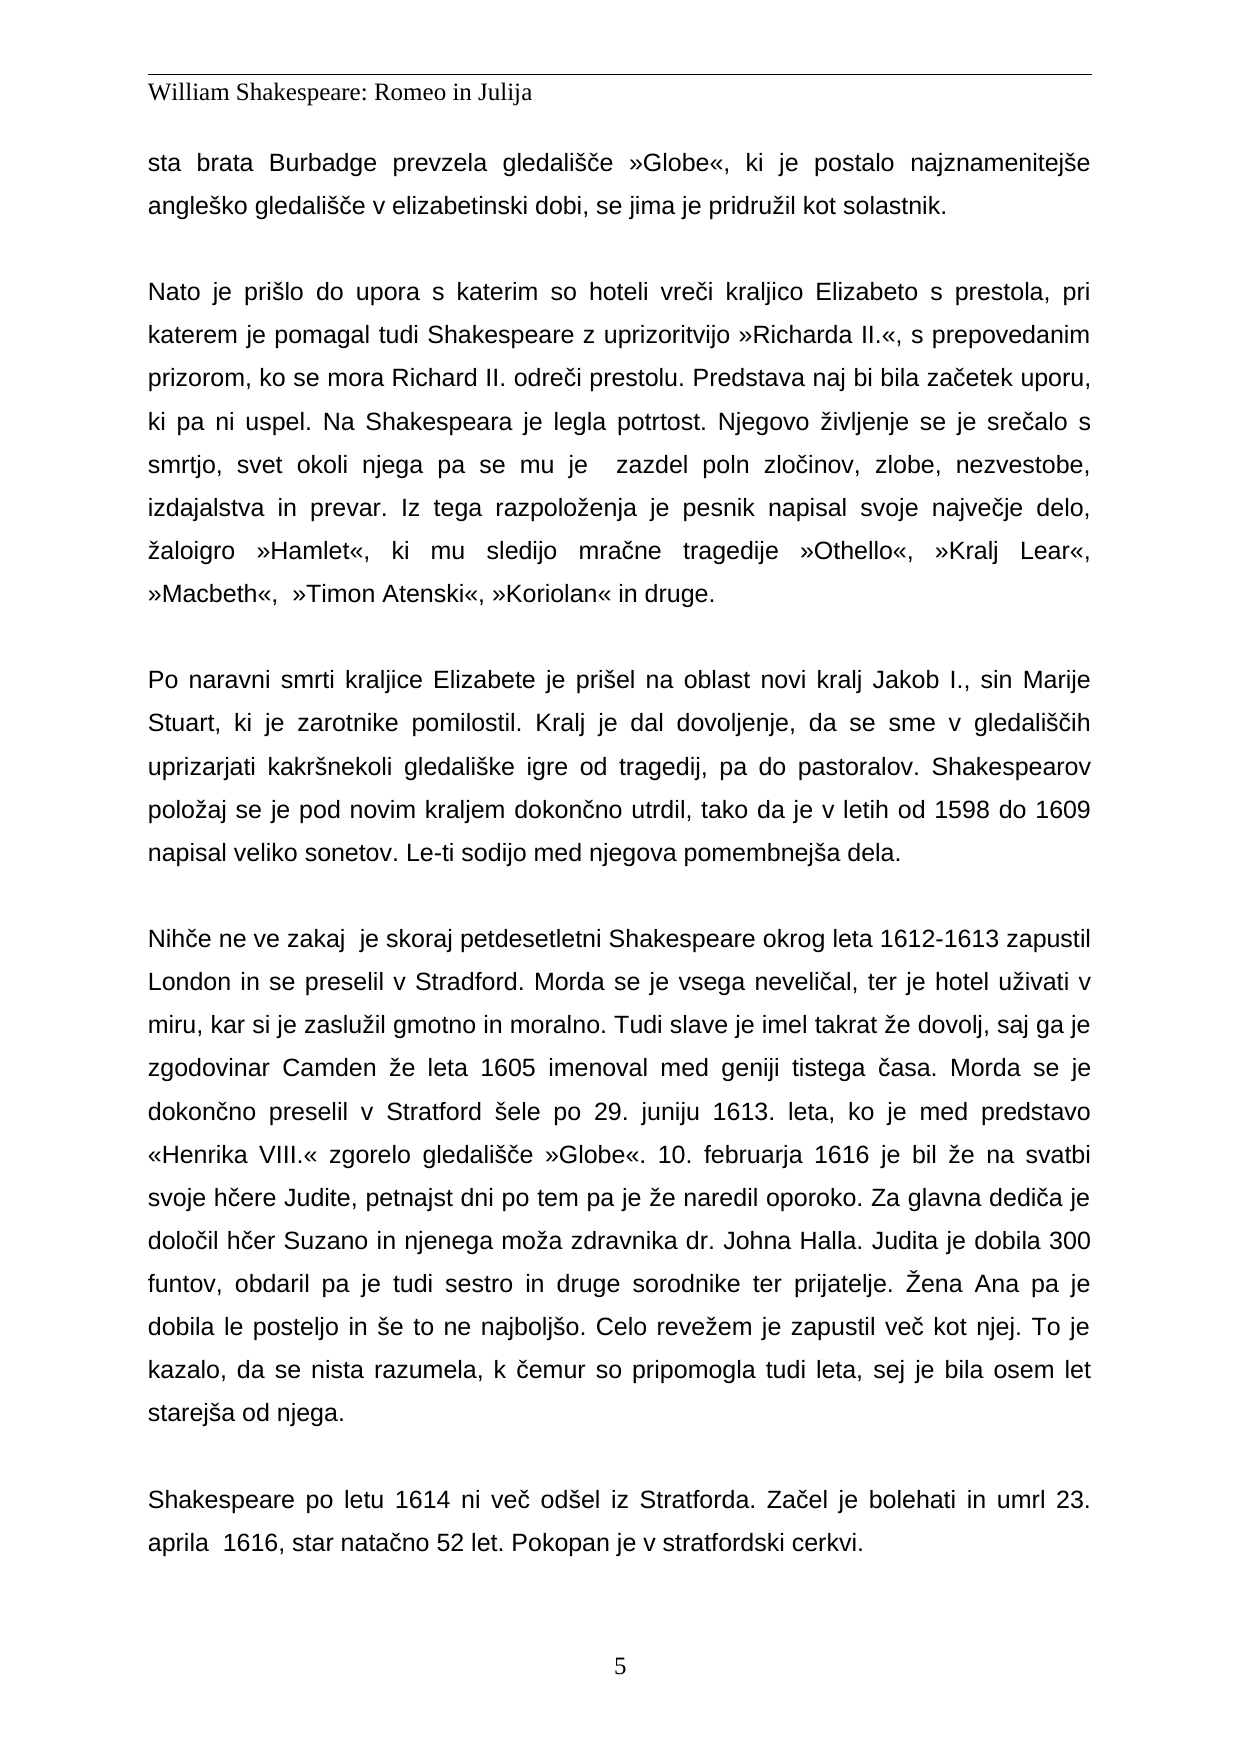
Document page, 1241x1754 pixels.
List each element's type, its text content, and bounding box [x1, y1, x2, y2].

text Nato je prišlo do upora s katerim so hoteli vreči kraljico Elizabeto s prestola, pri katerem je pomagal tudi Shakespeare z uprizoritvijo »Richarda II.«, s prepovedanim prizorom, ko se mora Richard II. odreči prestolu. Predstava naj bi bila začetek uporu, ki pa ni uspel. Na Shakespeara je legla potrtost. Njegovo življenje se je srečalo s smrtjo, svet okoli njega pa se mu je zazdel poln zločinov, zlobe, nezvestobe, izdajalstva in prevar. Iz tega razpoloženja je pesnik napisal svoje največje delo, žaloigro »Hamlet«, ki mu sledijo mračne tragedije »Othello«, »Kralj Lear«, »Macbeth«, »Timon Atenski«, »Koriolan« in druge. [148, 277, 1092, 608]
text Nihče ne ve zakaj je skoraj petdesetletni Shakespeare okrog leta 1612-1613 zapustil London in se preselil v Stradford. Morda se je vsega neveličal, ter je hotel uživati v miru, kar si je zaslužil gmotno in moralno. Tudi slave je imel takrat že dovolj, saj ga je zgodovinar Camden že leta 1605 imenoval med geniji tistega časa. Morda se je dokončno preselil v Stratford šele po 29. juniju 1613. leta, ko je med predstavo «Henrika VIII.« zgorelo gledališče »Globe«. 10. februarja 1616 je bil že na svatbi svoje hčere Judite, petnajst dni po tem pa je že naredil oporoko. Za glavna dediča je določil hčer Suzano in njenega moža zdravnika dr. Johna Halla. Judita je dobila 300 funtov, obdaril pa je tudi sestro in druge sorodnike ter prijatelje. Žena Ana pa je dobila le posteljo in še to ne najboljšo. Celo revežem je zapustil več kot njej. To je kazalo, da se nista razumela, k čemur so pripomogla tudi leta, sej je bila osem let starejša od njega. [148, 924, 1092, 1427]
text sta brata Burbadge prevzela gledališče »Globe«, ki je postalo najznamenitejše angleško gledališče v elizabetinski dobi, se jima je pridružil kot solastnik. [148, 148, 1092, 219]
text Shakespeare po letu 1614 ni več odšel iz Stratforda. Začel je bolehati in umrl 23. aprila 1616, star natačno 52 let. Pokopan je v stratfordski cerkvi. [148, 1484, 1092, 1556]
text Po naravni smrti kraljice Elizabete je prišel na oblast novi kralj Jakob I., sin Marije Stuart, ki je zarotnike pomilostil. Kralj je dal dovoljenje, da se sme v gledališčih uprizarjati kakršnekoli gledališke igre od tragedij, pa do pastoralov. Shakespearov položaj se je pod novim kraljem dokončno utrdil, tako da je v letih od 1598 do 1609 napisal veliko sonetov. Le-ti sodijo med njegova pomembnejša dela. [148, 665, 1092, 866]
